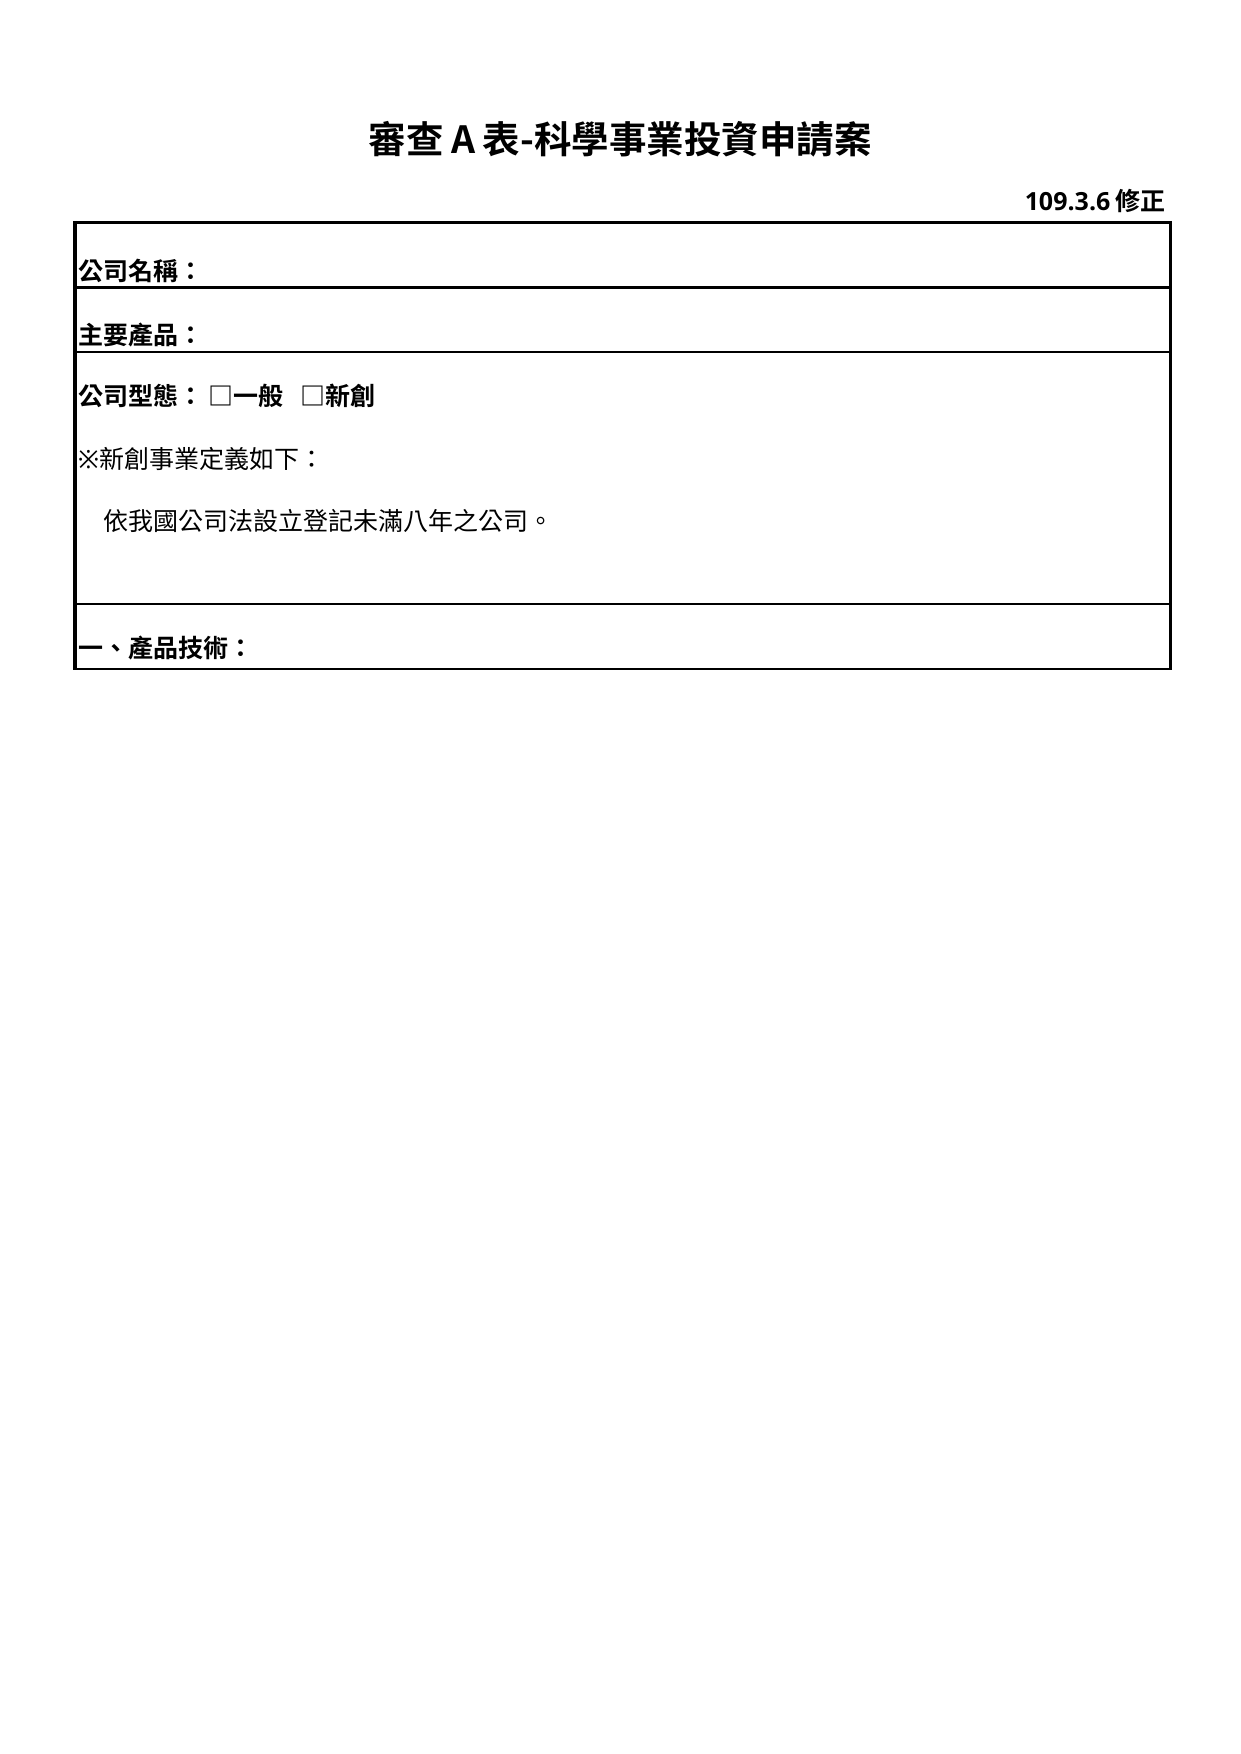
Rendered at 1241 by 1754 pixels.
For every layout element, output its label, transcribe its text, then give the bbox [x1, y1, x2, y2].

text 109.3.6修正 [75, 158, 1165, 221]
table_cell 公司型態： □一般 □新創 ※新創事業定義如下： 依我國公司法設立登記未滿八年之公司。 [77, 353, 1169, 603]
table_cell 主要產品： [77, 289, 1169, 351]
text 審查A表-科學事業投資申請案 [75, 96, 1165, 158]
table_cell 一、產品技術： [77, 605, 1169, 668]
table_header 公司名稱： [77, 224, 1169, 286]
